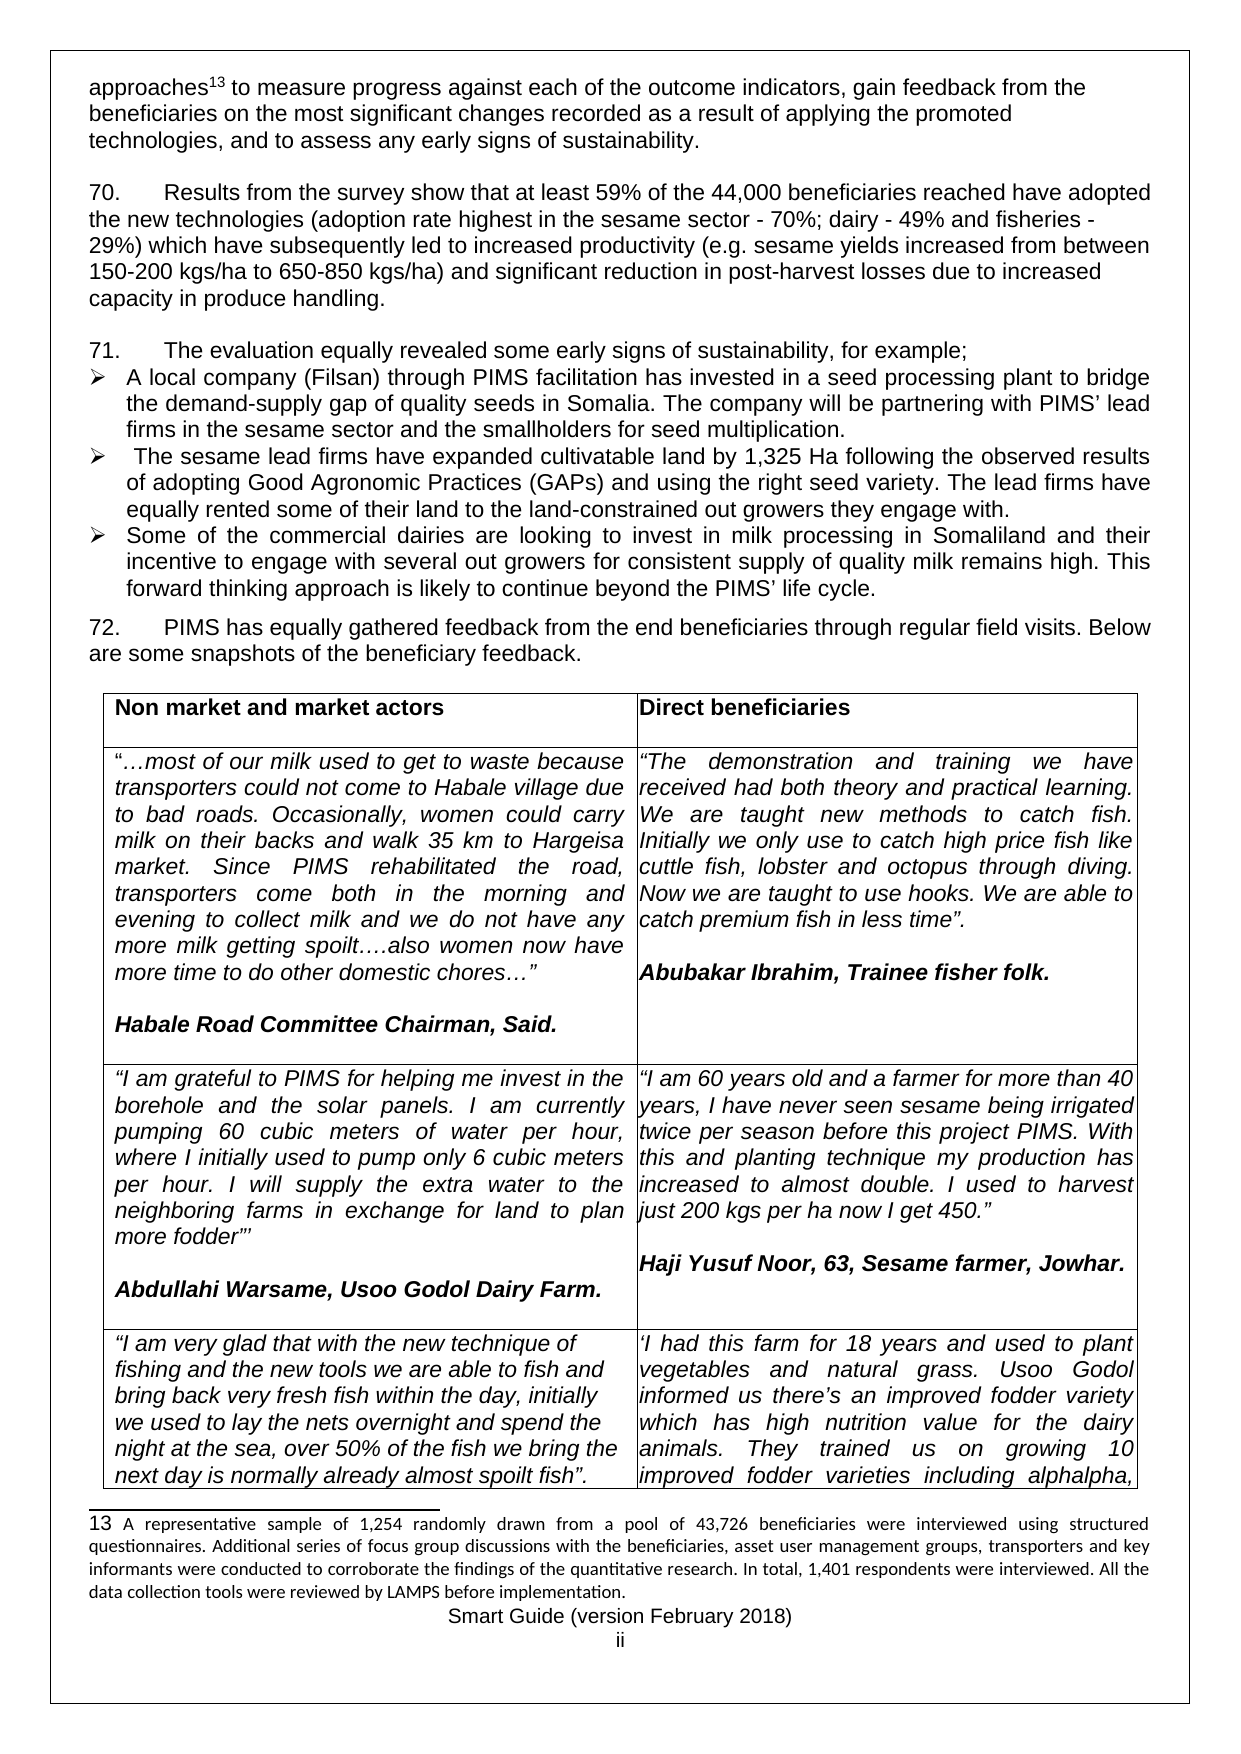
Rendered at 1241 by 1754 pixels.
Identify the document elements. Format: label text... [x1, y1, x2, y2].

table_cell ‘I had this farm for 18 years and used to plant vegetables and natural grass. Usoo Godol informed us there’s an improved fodder variety which has high nutrition value for the dairy animals. They trained us on growing 10 improved fodder varieties including alphalpha, [638, 1330, 1137, 1488]
list A local company (Filsan) through PIMS facilitation has invested in a seed processing plant to bridge the demand-supply gap of quality seeds in Somalia. The company will be partnering with PIMS’ lead firms in the sesame sector and the smallholders for seed multiplication. [89, 364, 1152, 443]
list Some of the commercial dairies are looking to invest in milk processing in Somaliland and their incentive to engage with several out growers for consistent supply of quality milk remains high. This forward thinking approach is likely to continue beyond the PIMS’ life cycle. [89, 522, 1152, 601]
table_header Non market and market actors [104, 694, 637, 747]
text 72. PIMS has equally gathered feedback from the end beneficiaries through regular field visits. Below are some snapshots of the beneficiary feedback. [89, 614, 1152, 667]
list The sesame lead firms have expanded cultivatable land by 1,325 Ha following the observed results of adopting Good Agronomic Practices (GAPs) and using the right seed variety. The lead firms have equally rented some of their land to the land-constrained out growers they engage with. [89, 443, 1152, 522]
table_cell “…most of our milk used to get to waste because transporters could not come to Habale village due to bad roads. Occasionally, women could carry milk on their backs and walk 35 km to Hargeisa market. Since PIMS rehabilitated the road, transporters come both in the morning and evening to collect milk and we do not have any more milk getting spoilt….also women now have more time to do other domestic chores…” Habale Road Committee Chairman, Said. [104, 748, 637, 1064]
text 71. The evaluation equally revealed some early signs of sustainability, for example; [89, 337, 1152, 364]
table_cell “I am 60 years old and a farmer for more than 40 years, I have never seen sesame being irrigated twice per season before this project PIMS. With this and planting technique my production has increased to almost double. I used to harvest just 200 kgs per ha now I get 450.” Haji Yusuf Noor, 63, Sesame farmer, Jowhar. [638, 1065, 1137, 1329]
table_cell “I am very glad that with the new technique of fishing and the new tools we are able to fish and bring back very fresh fish within the day, initially we used to lay the nets overnight and spend the night at the sea, over 50% of the fish we bring the next day is normally already almost spoilt fish”. [104, 1330, 637, 1488]
table_header Direct beneficiaries [638, 694, 1137, 747]
table_cell “I am grateful to PIMS for helping me invest in the borehole and the solar panels. I am currently pumping 60 cubic meters of water per hour, where I initially used to pump only 6 cubic meters per hour. I will supply the extra water to the neighboring farms in exchange for land to plan more fodder”’ Abdullahi Warsame, Usoo Godol Dairy Farm. [104, 1065, 637, 1329]
text A representative sample of 1,254 randomly drawn from a pool of 43,726 beneficiaries were interviewed using structured questionnaires. Additional series of focus group discussions with the beneficiaries, asset user management groups, transporters and key informants were conducted to corroborate the findings of the quantitative research. In total, 1,401 respondents were interviewed. All the data collection tools were reviewed by LAMPS before implementation. [89, 1510, 1152, 1603]
table_cell “The demonstration and training we have received had both theory and practical learning. We are taught new methods to catch fish. Initially we only use to catch high price fish like cuttle fish, lobster and octopus through diving. Now we are taught to use hooks. We are able to catch premium fish in less time”. Abubakar Ibrahim, Trainee fisher folk. [638, 748, 1137, 1064]
text 70. Results from the survey show that at least 59% of the 44,000 beneficiaries reached have adopted the new technologies (adoption rate highest in the sesame sector - 70%; dairy - 49% and fisheries - 29%) which have subsequently led to increased productivity (e.g. sesame yields increased from between 150-200 kgs/ha to 650-850 kgs/ha) and significant reduction in post-harvest losses due to increased capacity in produce handling. [89, 179, 1152, 311]
text 69. In February/March 2018, PIMS carried out an internal annual results measurement exercise across all sectors to assess the extent to which the target beneficiaries have adopted the improved production technologies and whether the uptake has resulted to increased productivity, additional smallholder incomes and jobs creation. The assessment used a mix of quantitative and qualitative approaches to measure progress against each of the outcome indicators, gain feedback from the beneficiaries on the most significant changes recorded as a result of applying the promoted technologies, and to assess any early signs of sustainability. [89, 74, 1152, 153]
